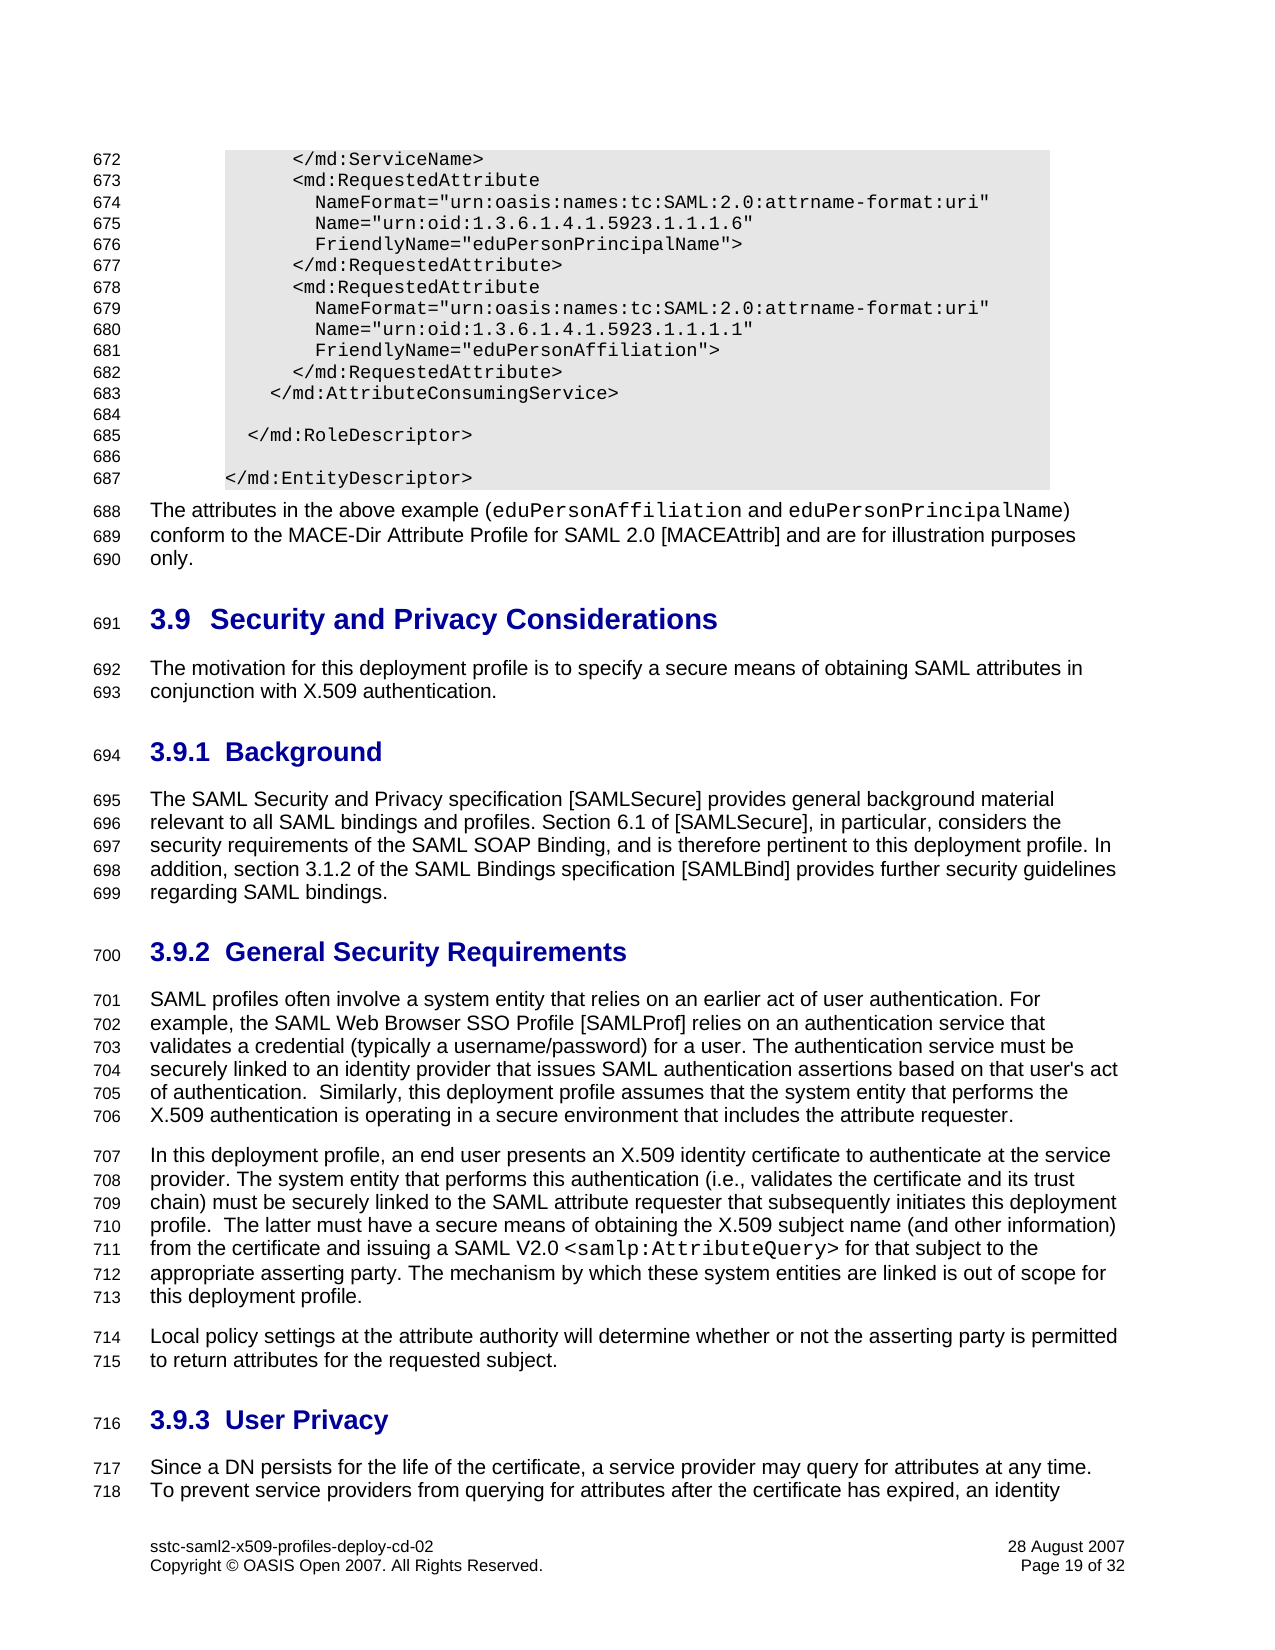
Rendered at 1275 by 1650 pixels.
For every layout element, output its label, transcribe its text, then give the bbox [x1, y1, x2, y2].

subtitle User Privacy [150, 1405, 1125, 1435]
text The motivation for this deployment profile is to specify a secure means of obtaining SAML attributes in conjunction with X.509 authentication. [150, 657, 1125, 703]
text The SAML Security and Privacy specification [SAMLSecure] provides general background material relevant to all SAML bindings and profiles. Section 6.1 of [SAMLSecure], in particular, considers the security requirements of the SAML SOAP Binding, and is therefore pertinent to this deployment profile. In addition, section 3.1.2 of the SAML Bindings specification [SAMLBind] provides further security guidelines regarding SAML bindings. [150, 787, 1125, 904]
text </md:ServiceName> [225, 150, 1050, 171]
text SAML profiles often involve a system entity that relies on an earlier act of user authentication. For example, the SAML Web Browser SSO Profile [SAMLProf] relies on an authentication service that validates a credential (typically a username/password) for a user. The authentication service must be securely linked to an identity provider that issues SAML authentication assertions based on that user's act of authentication. Similarly, this deployment profile assumes that the system entity that performs the X.509 authentication is operating in a secure environment that includes the attribute requester. [150, 988, 1125, 1127]
text NameFormat="urn:oasis:names:tc:SAML:2.0:attrname-format:uri" [225, 299, 1050, 320]
text Name="urn:oid:1.3.6.1.4.1.5923.1.1.1.6" [225, 214, 1050, 235]
text The attributes in the above example (eduPersonAffiliation and eduPersonPrincipalName) conform to the MACE-Dir Attribute Profile for SAML 2.0 [MACEAttrib] and are for illustration purposes only. [150, 498, 1125, 570]
text Local policy settings at the attribute authority will determine whether or not the asserting party is permitted to return attributes for the requested subject. [150, 1325, 1125, 1372]
text FriendlyName="eduPersonAffiliation"> [225, 341, 1050, 362]
text </md:AttributeConsumingService> [225, 384, 1050, 405]
text </md:RequestedAttribute> [225, 362, 1050, 384]
subtitle General Security Requirements [150, 937, 1125, 967]
text NameFormat="urn:oasis:names:tc:SAML:2.0:attrname-format:uri" [225, 192, 1050, 214]
text <md:RequestedAttribute [225, 171, 1050, 192]
subtitle Security and Privacy Considerations [150, 603, 1125, 636]
text FriendlyName="eduPersonPrincipalName"> [225, 235, 1050, 256]
text </md:RequestedAttribute> [225, 256, 1050, 277]
text </md:EntityDescriptor> [225, 469, 1050, 490]
text Since a DN persists for the life of the certificate, a service provider may query for attributes at any time. To prevent service providers from querying for attributes after the certificate has expired, an identity [150, 1456, 1125, 1502]
subtitle Background [150, 736, 1125, 767]
text In this deployment profile, an end user presents an X.509 identity certificate to authenticate at the service provider. The system entity that performs this authentication (i.e., validates the certificate and its trust chain) must be securely linked to the SAML attribute requester that subsequently initiates this deployment profile. The latter must have a secure means of obtaining the X.509 subject name (and other information) from the certificate and issuing a SAML V2.0 <samlp:AttributeQuery> for that subject to the appropriate asserting party. The mechanism by which these system entities are linked is out of scope for this deployment profile. [150, 1144, 1125, 1308]
text <md:RequestedAttribute [225, 277, 1050, 299]
text Name="urn:oid:1.3.6.1.4.1.5923.1.1.1.1" [225, 320, 1050, 341]
text </md:RoleDescriptor> [225, 426, 1050, 447]
